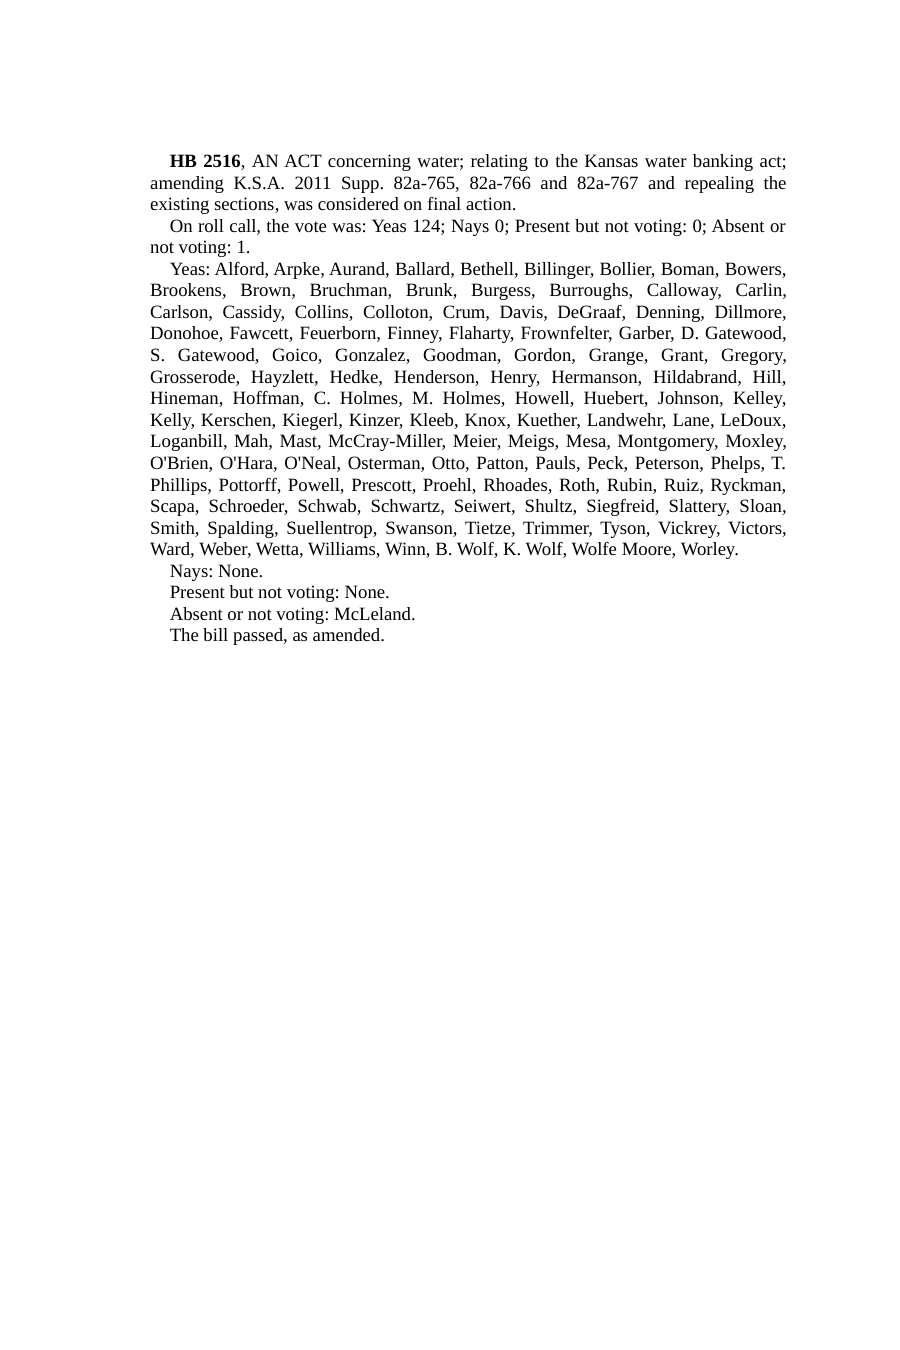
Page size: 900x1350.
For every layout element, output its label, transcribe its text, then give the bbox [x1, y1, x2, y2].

text Present but not voting: None. [150, 581, 787, 603]
text The bill passed, as amended. [150, 624, 787, 646]
text Absent or not voting: McLeland. [150, 603, 787, 624]
text HB 2516, AN ACT concerning water; relating to the Kansas water banking act; amending K.S.A. 2011 Supp. 82a-765, 82a-766 and 82a-767 and repealing the existing sections, was considered on final action. [150, 150, 787, 215]
text On roll call, the vote was: Yeas 124; Nays 0; Present but not voting: 0; Absent or not voting: 1. [150, 215, 787, 258]
text Nays: None. [150, 560, 787, 581]
text Yeas: Alford, Arpke, Aurand, Ballard, Bethell, Billinger, Bollier, Boman, Bowers, Brookens, Brown, Bruchman, Brunk, Burgess, Burroughs, Calloway, Carlin, Carlson, Cassidy, Collins, Colloton, Crum, Davis, DeGraaf, Denning, Dillmore, Donohoe, Fawcett, Feuerborn, Finney, Flaharty, Frownfelter, Garber, D. Gatewood, S. Gatewood, Goico, Gonzalez, Goodman, Gordon, Grange, Grant, Gregory, Grosserode, Hayzlett, Hedke, Henderson, Henry, Hermanson, Hildabrand, Hill, Hineman, Hoffman, C. Holmes, M. Holmes, Howell, Huebert, Johnson, Kelley, Kelly, Kerschen, Kiegerl, Kinzer, Kleeb, Knox, Kuether, Landwehr, Lane, LeDoux, Loganbill, Mah, Mast, McCray-Miller, Meier, Meigs, Mesa, Montgomery, Moxley, O'Brien, O'Hara, O'Neal, Osterman, Otto, Patton, Pauls, Peck, Peterson, Phelps, T. Phillips, Pottorff, Powell, Prescott, Proehl, Rhoades, Roth, Rubin, Ruiz, Ryckman, Scapa, Schroeder, Schwab, Schwartz, Seiwert, Shultz, Siegfreid, Slattery, Sloan, Smith, Spalding, Suellentrop, Swanson, Tietze, Trimmer, Tyson, Vickrey, Victors, Ward, Weber, Wetta, Williams, Winn, B. Wolf, K. Wolf, Wolfe Moore, Worley. [150, 258, 787, 560]
